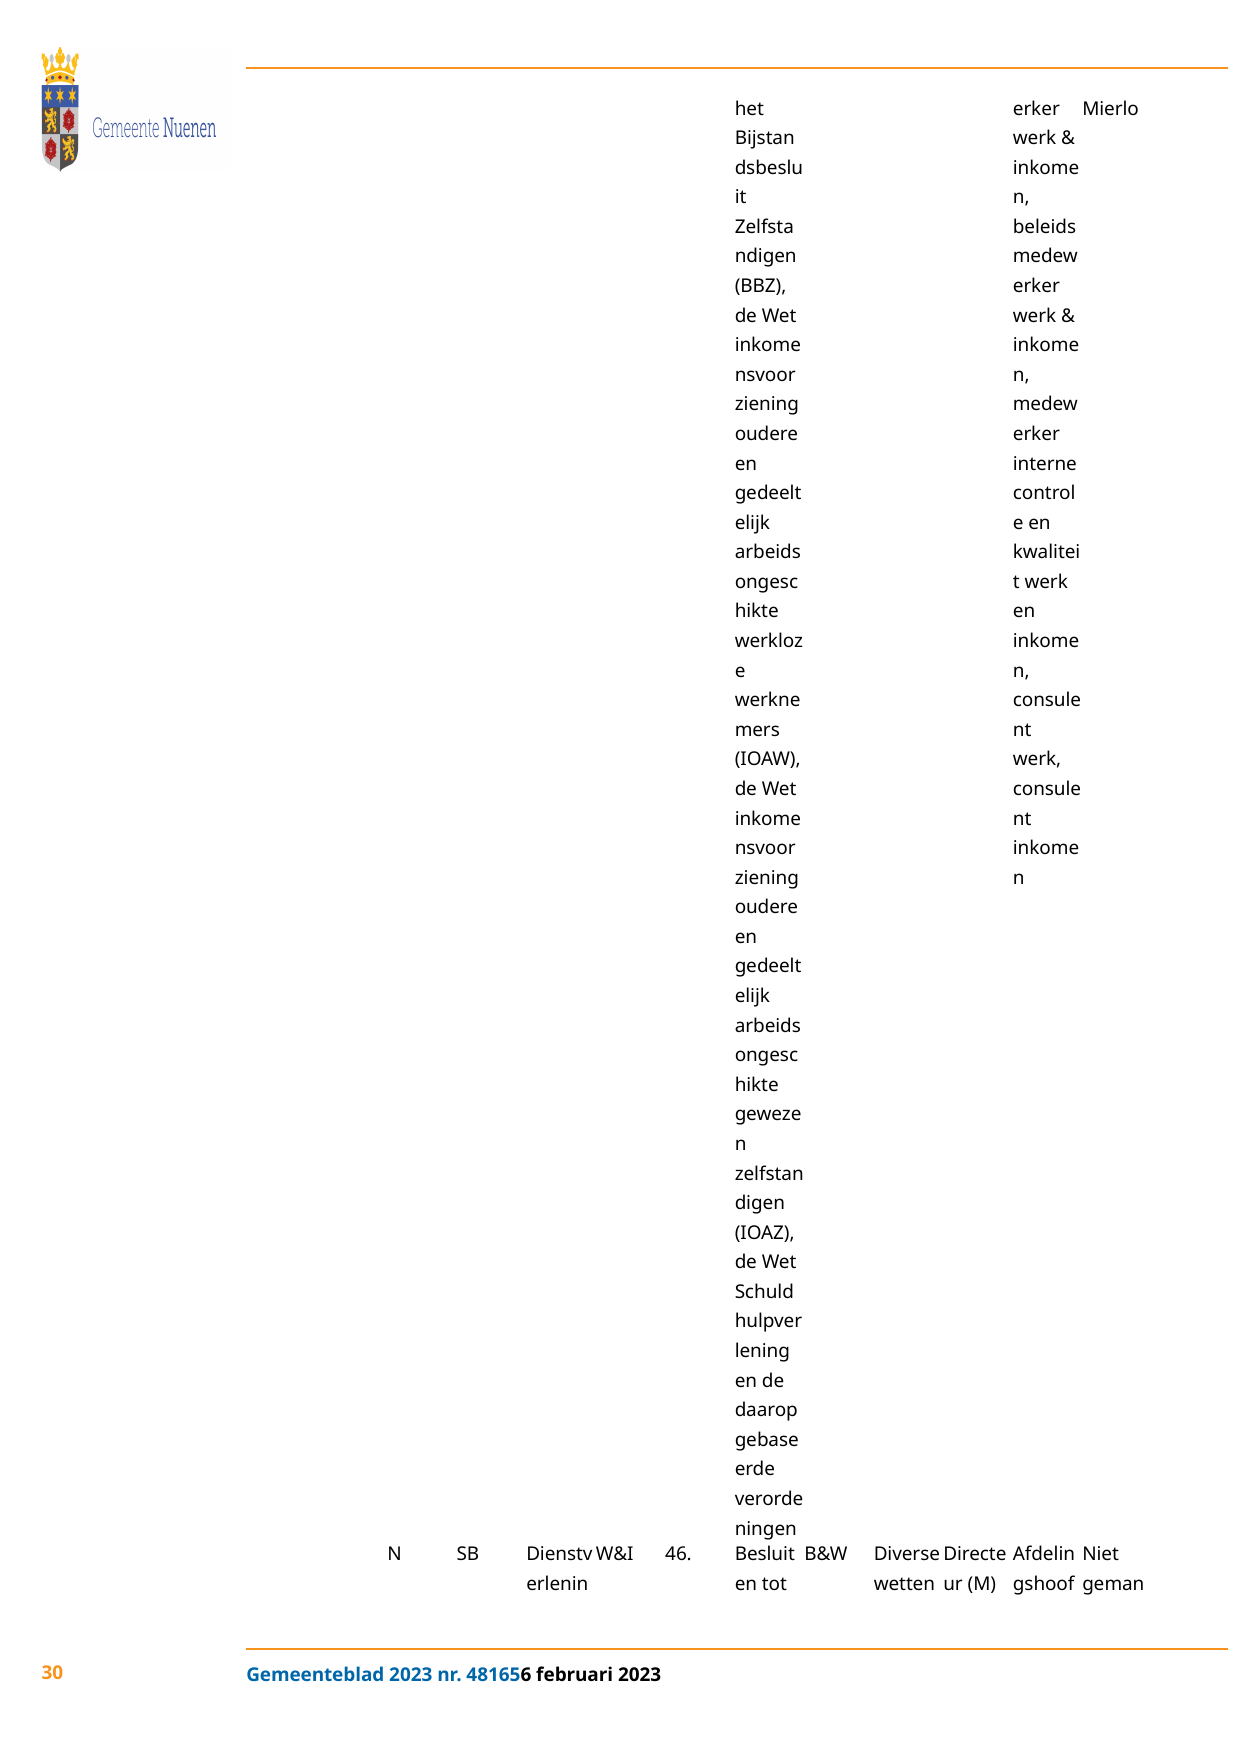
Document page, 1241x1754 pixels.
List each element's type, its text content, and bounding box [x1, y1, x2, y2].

table_cell [596, 95, 665, 1541]
table_cell [874, 95, 943, 1541]
table_cell [456, 95, 526, 1541]
table_cell B&W [804, 1541, 873, 1596]
table_cell Dienstverlenin [526, 1541, 596, 1596]
table_cell het Bijstandsbesluit Zelfstandigen (BBZ), de Wet inkomensvoorziening oudere en gedeeltelijk arbeidsongeschikte werkloze werknemers (IOAW), de Wet inkomensvoorziening oudere en gedeeltelijk arbeidsongeschikte gewezen zelfstandigen (IOAZ), de Wet Schuldhulpverlening en de daarop gebaseerde verordeningen [735, 95, 804, 1541]
table_cell SB [456, 1541, 526, 1596]
table_cell [318, 1541, 387, 1596]
table_cell Afdelingshoof [1013, 1541, 1082, 1596]
table_cell N [387, 1541, 456, 1596]
table_cell 46. [665, 1541, 734, 1596]
table_cell [665, 95, 734, 1541]
table_cell W&I [596, 1541, 665, 1596]
table_cell Mierlo [1082, 95, 1152, 1541]
table_cell [318, 95, 387, 1541]
table_cell [526, 95, 596, 1541]
table_cell [248, 1541, 317, 1596]
table_cell Directeur (M) [943, 1541, 1013, 1596]
table_cell [804, 95, 873, 1541]
picture [41, 47, 231, 172]
table_cell Besluiten tot [735, 1541, 804, 1596]
table_cell Diverse wetten [874, 1541, 943, 1596]
table_cell [387, 95, 456, 1541]
table_cell Niet geman [1082, 1541, 1152, 1596]
table_cell erker werk & inkomen, beleidsmedewerker werk & inkomen, medewerker interne controle en kwaliteit werk en inkomen, consulent werk, consulent inkomen [1013, 95, 1082, 1541]
table_cell [248, 95, 317, 1541]
table_cell [943, 95, 1013, 1541]
